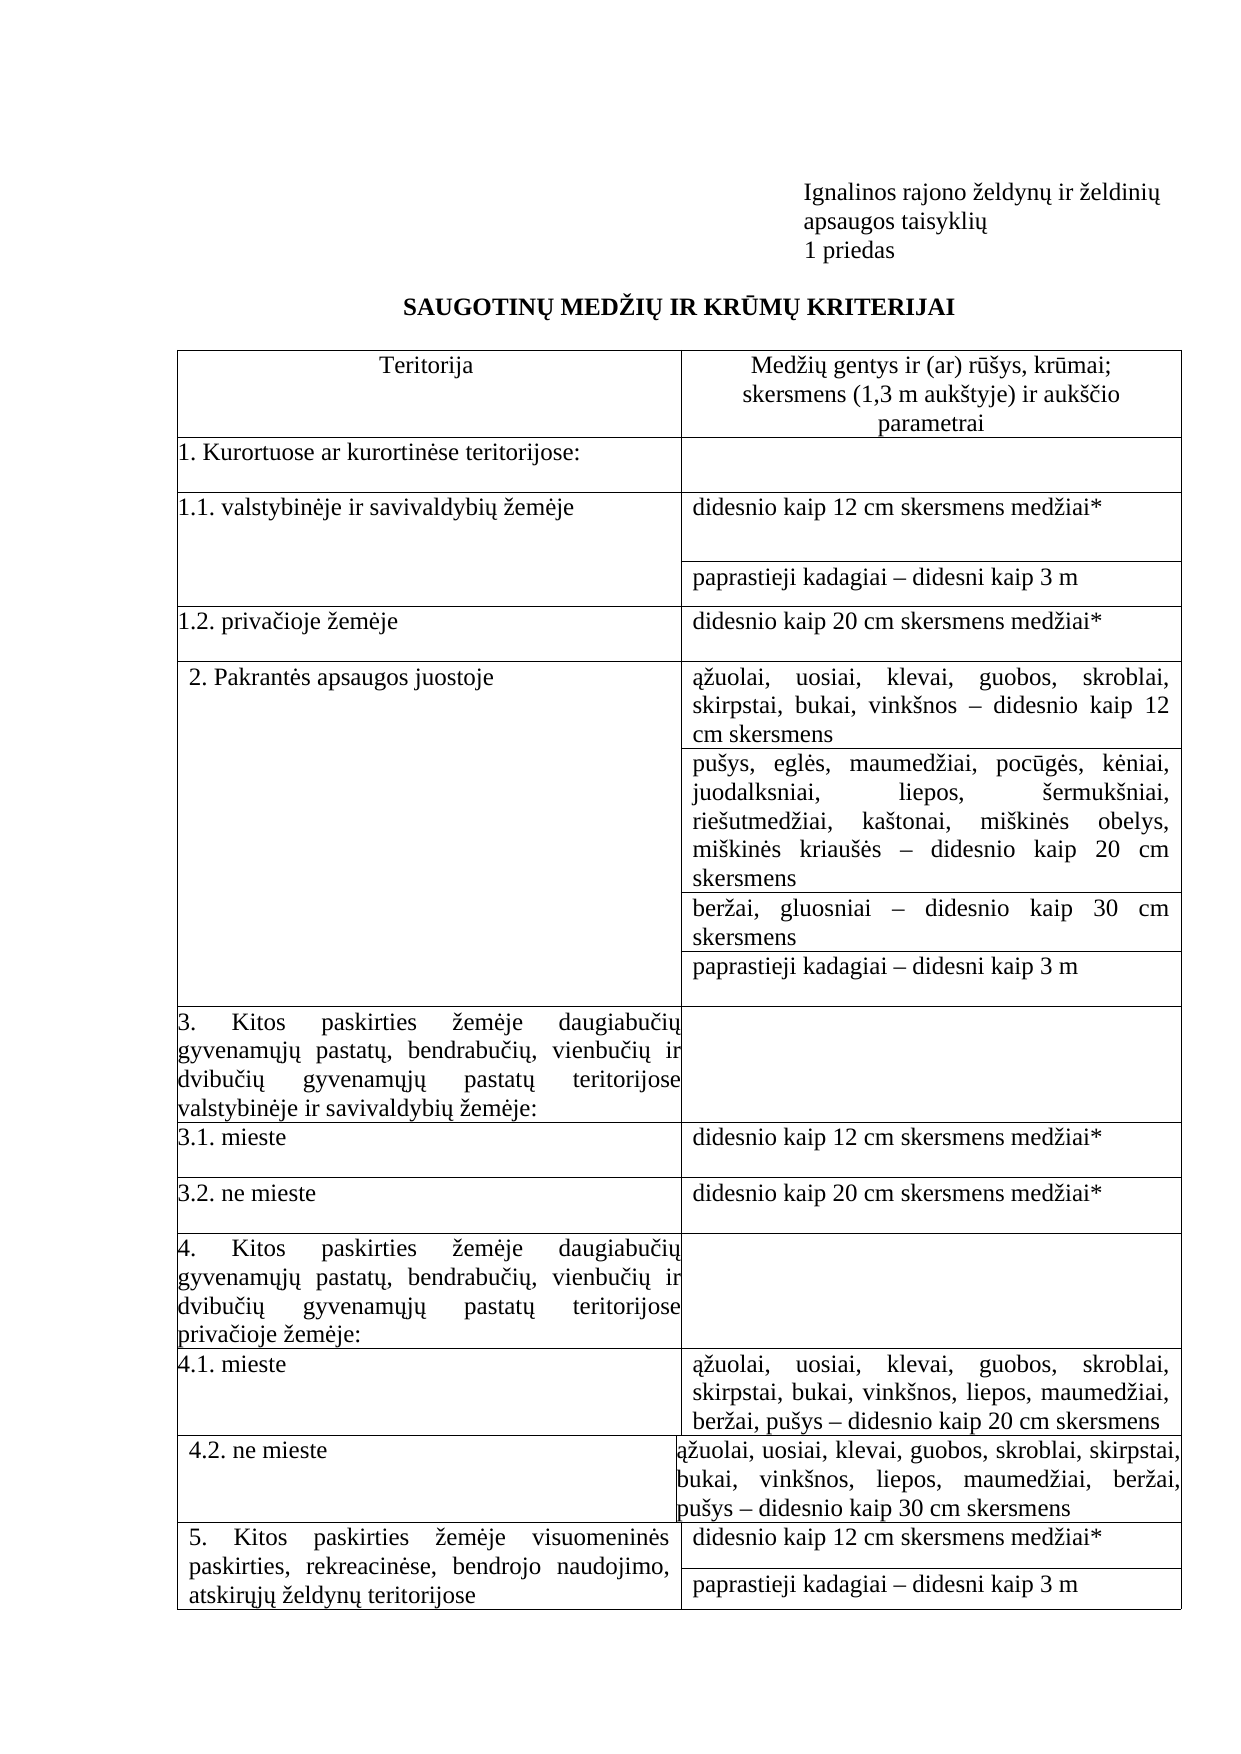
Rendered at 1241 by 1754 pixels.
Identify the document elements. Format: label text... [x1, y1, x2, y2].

table_cell didesnio kaip 20 cm skersmens medžiai* [682, 607, 1181, 661]
table_cell ąžuolai, uosiai, klevai, guobos, skroblai, skirpstai, bukai, vinkšnos, liepos, maumedžiai, beržai, pušys – didesnio kaip 20 cm skersmens [682, 1349, 1181, 1435]
table_cell didesnio kaip 12 cm skersmens medžiai* [682, 493, 1181, 561]
table_cell 4. Kitos paskirties žemėje daugiabučių gyvenamųjų pastatų, bendrabučių, vienbučių ir dvibučių gyvenamųjų pastatų teritorijose privačioje žemėje: [178, 1234, 681, 1348]
table_cell 1.2. privačioje žemėje [178, 607, 681, 661]
table_cell 1.1. valstybinėje ir savivaldybių žemėje [178, 493, 681, 606]
table_cell [682, 1234, 1181, 1348]
table_cell 1. Kurortuose ar kurortinėse teritorijose: [178, 438, 681, 492]
text Ignalinos rajono želdynų ir želdinių [717, 177, 1181, 206]
table_cell 4.2. ne mieste [178, 1436, 676, 1522]
table_cell pušys, eglės, maumedžiai, pocūgės, kėniai, juodalksniai, liepos, šermukšniai, riešutmedžiai, kaštonai, miškinės obelys, miškinės kriaušės – didesnio kaip 20 cm skersmens [682, 749, 1181, 892]
table_cell [682, 438, 1181, 492]
table_cell [682, 1007, 1181, 1122]
text SAUGOTINŲ MEDŽIŲ IR KRŪMŲ KRITERIJAI [177, 292, 1181, 321]
table_cell 4.1. mieste [178, 1349, 681, 1435]
table_header Medžių gentys ir (ar) rūšys, krūmai; skersmens (1,3 m aukštyje) ir aukščio parametrai [682, 351, 1181, 436]
table_cell didesnio kaip 12 cm skersmens medžiai* [682, 1523, 1181, 1568]
table_cell paprastieji kadagiai – didesni kaip 3 m [682, 562, 1181, 606]
table_header Teritorija [178, 351, 681, 436]
text 1 priedas [576, 235, 1181, 263]
text apsaugos taisyklių [717, 206, 1181, 235]
table_cell didesnio kaip 12 cm skersmens medžiai* [682, 1123, 1181, 1177]
table_cell ąžuolai, uosiai, klevai, guobos, skroblai, skirpstai, bukai, vinkšnos – didesnio kaip 12 cm skersmens [682, 662, 1181, 748]
table_cell 3. Kitos paskirties žemėje daugiabučių gyvenamųjų pastatų, bendrabučių, vienbučių ir dvibučių gyvenamųjų pastatų teritorijose valstybinėje ir savivaldybių žemėje: [178, 1007, 681, 1122]
table_cell paprastieji kadagiai – didesni kaip 3 m [682, 952, 1181, 1006]
table_cell 3.2. ne mieste [178, 1178, 681, 1233]
table_cell 3.1. mieste [178, 1123, 681, 1177]
table_cell 5. Kitos paskirties žemėje visuomeninės paskirties, rekreacinėse, bendrojo naudojimo, atskirųjų želdynų teritorijose [178, 1523, 681, 1608]
table_cell ąžuolai, uosiai, klevai, guobos, skroblai, skirpstai, bukai, vinkšnos, liepos, maumedžiai, beržai, pušys – didesnio kaip 30 cm skersmens [677, 1436, 1181, 1522]
table_cell paprastieji kadagiai – didesni kaip 3 m [682, 1569, 1181, 1608]
table_cell beržai, gluosniai – didesnio kaip 30 cm skersmens [682, 893, 1181, 951]
table_cell didesnio kaip 20 cm skersmens medžiai* [682, 1178, 1181, 1233]
table_cell 2. Pakrantės apsaugos juostoje [178, 662, 681, 1006]
